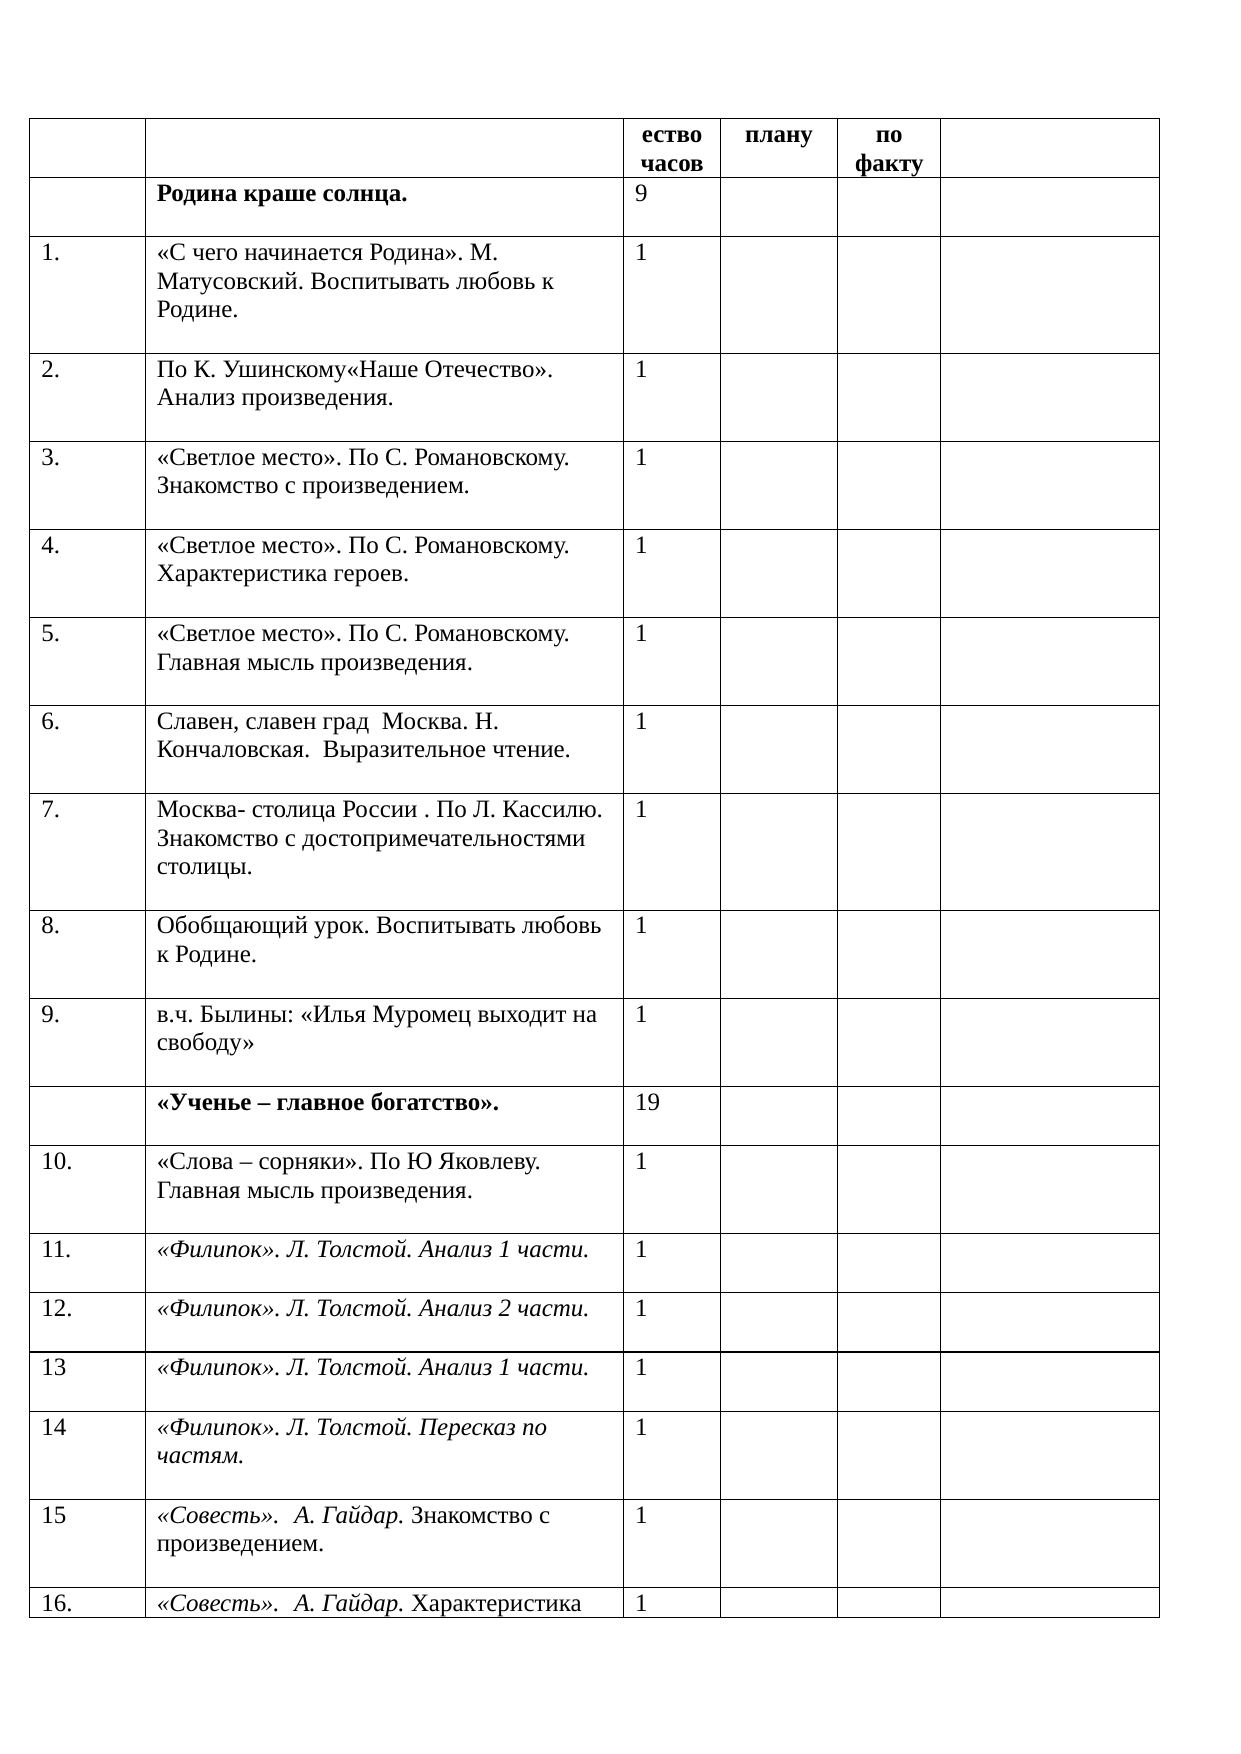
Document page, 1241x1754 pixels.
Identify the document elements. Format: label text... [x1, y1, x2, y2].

table_cell Родина краше солнца. [146, 178, 623, 236]
table_cell «Совесть». А. Гайдар. Характеристика [146, 1588, 623, 1617]
table_cell [721, 1412, 837, 1499]
table_header плану [721, 119, 837, 177]
table_cell 1 [624, 1293, 720, 1351]
table_cell «Светлое место». По С. Романовскому. Знакомство с произведением. [146, 442, 623, 529]
table_cell 16. [30, 1588, 145, 1617]
table_cell в.ч. Былины: «Илья Муромец выходит на свободу» [146, 999, 623, 1086]
table_cell [721, 1353, 837, 1411]
table_cell 8. [30, 911, 145, 998]
table_cell «С чего начинается Родина». М. Матусовский. Воспитывать любовь к Родине. [146, 237, 623, 353]
table_cell [721, 237, 837, 353]
table_cell [941, 1500, 1159, 1587]
table_cell [838, 618, 940, 705]
table_cell 1 [624, 618, 720, 705]
table_cell 1. [30, 237, 145, 353]
table_cell 3. [30, 442, 145, 529]
table_cell 1 [624, 1500, 720, 1587]
table_cell «Светлое место». По С. Романовскому. Главная мысль произведения. [146, 618, 623, 705]
table_cell [721, 1293, 837, 1351]
table_cell 6. [30, 706, 145, 793]
table_cell 1 [624, 354, 720, 441]
table_cell [721, 1500, 837, 1587]
table_cell 1 [624, 530, 720, 617]
table_cell 13 [30, 1353, 145, 1411]
table_cell [721, 618, 837, 705]
table_cell «Ученье – главное богатство». [146, 1087, 623, 1145]
table_cell [941, 706, 1159, 793]
table_cell [941, 1353, 1159, 1411]
table_header [941, 119, 1159, 177]
table_cell [838, 1500, 940, 1587]
table_cell [721, 1234, 837, 1292]
table_cell [838, 354, 940, 441]
table_header по факту [838, 119, 940, 177]
table_cell «Филипок». Л. Толстой. Анализ 2 части. [146, 1293, 623, 1351]
table_cell [838, 706, 940, 793]
table_cell 19 [624, 1087, 720, 1145]
table_cell [838, 442, 940, 529]
table_cell «Слова – сорняки». По Ю Яковлеву. Главная мысль произведения. [146, 1146, 623, 1233]
table_header [146, 119, 623, 177]
table_cell Москва- столица России . По Л. Кассилю. Знакомство с достопримечательностями столицы. [146, 794, 623, 909]
table_cell 1 [624, 1234, 720, 1292]
table_cell [721, 442, 837, 529]
table_header ество часов [624, 119, 720, 177]
table_cell 9. [30, 999, 145, 1086]
table_cell [30, 1087, 145, 1145]
table_cell 1 [624, 706, 720, 793]
table_cell «Совесть». А. Гайдар. Знакомство с произведением. [146, 1500, 623, 1587]
table_cell 1 [624, 237, 720, 353]
table_cell [721, 354, 837, 441]
table_cell 15 [30, 1500, 145, 1587]
table_cell 1 [624, 442, 720, 529]
table_cell [941, 237, 1159, 353]
table_cell 5. [30, 618, 145, 705]
table_cell [838, 999, 940, 1086]
table_cell [838, 1234, 940, 1292]
table_cell [721, 1087, 837, 1145]
table_cell [941, 618, 1159, 705]
table_cell [721, 1588, 837, 1617]
table_cell 1 [624, 911, 720, 998]
table_cell [838, 1087, 940, 1145]
table_cell [838, 1293, 940, 1351]
table_cell [721, 178, 837, 236]
table_cell 11. [30, 1234, 145, 1292]
table_cell 1 [624, 1146, 720, 1233]
table_cell [838, 530, 940, 617]
table_cell [941, 1412, 1159, 1499]
table_cell 1 [624, 999, 720, 1086]
table_cell [721, 1146, 837, 1233]
table_cell [838, 237, 940, 353]
table_cell [838, 911, 940, 998]
table_cell [941, 530, 1159, 617]
table_cell 1 [624, 1412, 720, 1499]
table_cell 4. [30, 530, 145, 617]
table_cell [838, 1146, 940, 1233]
table_cell [721, 794, 837, 909]
table_cell [941, 1146, 1159, 1233]
table_cell [941, 1234, 1159, 1292]
table_cell 1 [624, 1588, 720, 1617]
table_cell [941, 794, 1159, 909]
table_cell Обобщающий урок. Воспитывать любовь к Родине. [146, 911, 623, 998]
table_cell 9 [624, 178, 720, 236]
table_cell «Филипок». Л. Толстой. Пересказ по частям. [146, 1412, 623, 1499]
table_cell [941, 1087, 1159, 1145]
table_cell 1 [624, 794, 720, 909]
table_cell 7. [30, 794, 145, 909]
table_cell [721, 706, 837, 793]
table_cell 2. [30, 354, 145, 441]
table_cell [941, 354, 1159, 441]
table_cell [941, 999, 1159, 1086]
table_cell «Филипок». Л. Толстой. Анализ 1 части. [146, 1234, 623, 1292]
table_cell «Светлое место». По С. Романовскому. Характеристика героев. [146, 530, 623, 617]
table_cell [838, 1588, 940, 1617]
table_header [30, 119, 145, 177]
table_cell [838, 1353, 940, 1411]
table_cell [721, 911, 837, 998]
table_cell [941, 1293, 1159, 1351]
table_cell Славен, славен град Москва. Н. Кончаловская. Выразительное чтение. [146, 706, 623, 793]
table_cell [838, 1412, 940, 1499]
table_cell [838, 794, 940, 909]
table_cell [941, 911, 1159, 998]
table_cell 12. [30, 1293, 145, 1351]
table_cell 10. [30, 1146, 145, 1233]
table_cell По К. Ушинскому«Наше Отечество». Анализ произведения. [146, 354, 623, 441]
table_cell [838, 178, 940, 236]
table_cell «Филипок». Л. Толстой. Анализ 1 части. [146, 1353, 623, 1411]
table_cell 14 [30, 1412, 145, 1499]
table_cell [941, 442, 1159, 529]
table_cell [941, 178, 1159, 236]
table_cell [721, 999, 837, 1086]
table_cell [941, 1588, 1159, 1617]
table_cell [721, 530, 837, 617]
table_cell [30, 178, 145, 236]
table_cell 1 [624, 1353, 720, 1411]
